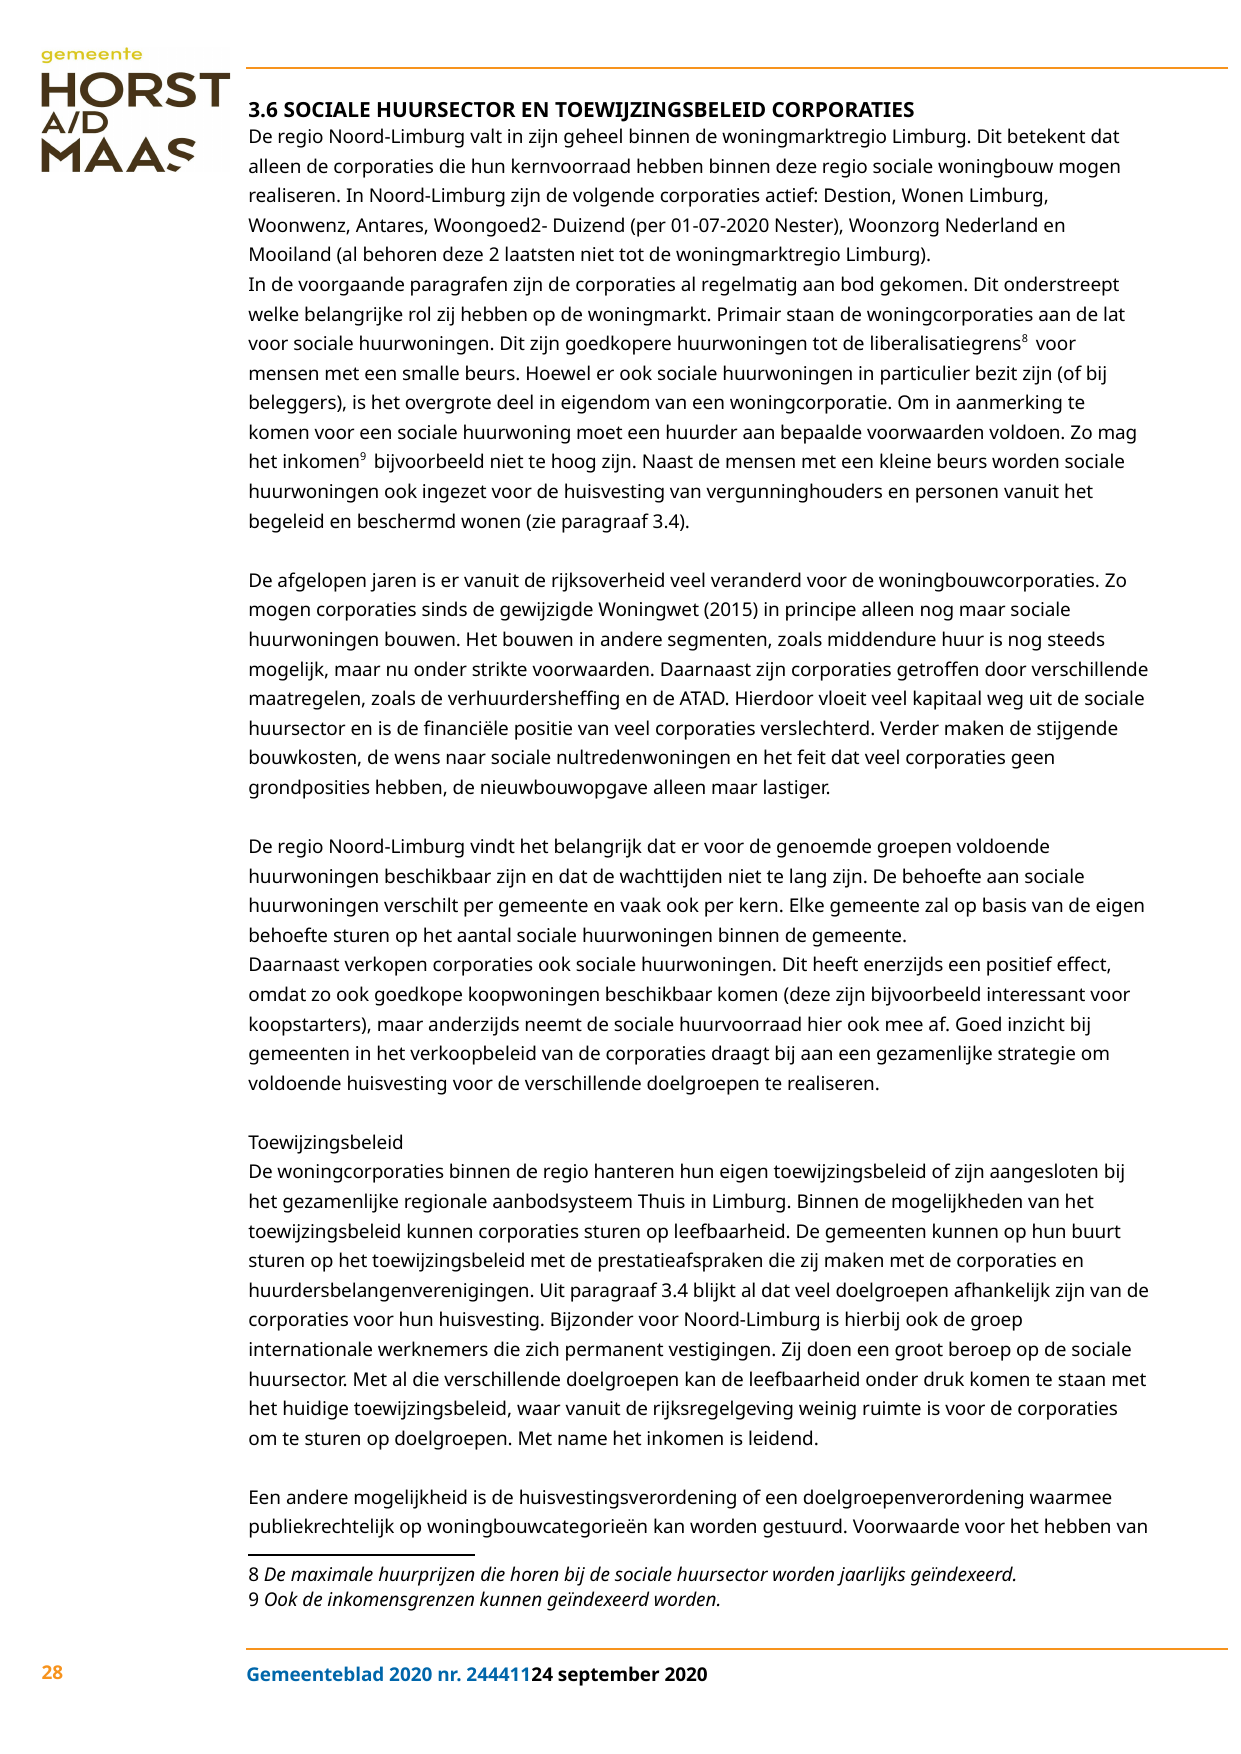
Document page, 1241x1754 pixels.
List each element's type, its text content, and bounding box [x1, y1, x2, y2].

picture [41, 47, 231, 172]
text De regio Noord-Limburg vindt het belangrijk dat er voor de genoemde groepen voldoende huurwoningen beschikbaar zijn en dat de wachttijden niet te lang zijn. De behoefte aan sociale huurwoningen verschilt per gemeente en vaak ook per kern. Elke gemeente zal op basis van de eigen behoefte sturen op het aantal sociale huurwoningen binnen de gemeente. [248, 833, 1152, 948]
text 3.6 SOCIALE HUURSECTOR EN TOEWIJZINGSBELEID CORPORATIES [248, 95, 1152, 123]
text De regio Noord-Limburg valt in zijn geheel binnen de woningmarktregio Limburg. Dit betekent dat alleen de corporaties die hun kernvoorraad hebben binnen deze regio sociale woningbouw mogen realiseren. In Noord-Limburg zijn de volgende corporaties actief: Destion, Wonen Limburg, Woonwenz, Antares, Woongoed2- Duizend (per 01-07-2020 Nester), Woonzorg Nederland en Mooiland (al behoren deze 2 laatsten niet tot de woningmarktregio Limburg). [248, 123, 1152, 267]
text Een andere mogelijkheid is de huisvestingsverordening of een doelgroepenverordening waarmee publiekrechtelijk op woningbouwcategorieën kan worden gestuurd. Voorwaarde voor het hebben van [248, 1484, 1152, 1539]
text In de voorgaande paragrafen zijn de corporaties al regelmatig aan bod gekomen. Dit onderstreept welke belangrijke rol zij hebben op de woningmarkt. Primair staan de woningcorporaties aan de lat voor sociale huurwoningen. Dit zijn goedkopere huurwoningen tot de liberalisatiegrens voor mensen met een smalle beurs. Hoewel er ook sociale huurwoningen in particulier bezit zijn (of bij beleggers), is het overgrote deel in eigendom van een woningcorporatie. Om in aanmerking te komen voor een sociale huurwoning moet een huurder aan bepaalde voorwaarden voldoen. Zo mag het inkomen bijvoorbeeld niet te hoog zijn. Naast de mensen met een kleine beurs worden sociale huurwoningen ook ingezet voor de huisvesting van vergunninghouders en personen vanuit het begeleid en beschermd wonen (zie paragraaf 3.4). [248, 271, 1152, 533]
text De maximale huurprijzen die horen bij de sociale huursector worden jaarlijks geïndexeerd. [248, 1561, 1152, 1586]
text Daarnaast verkopen corporaties ook sociale huurwoningen. Dit heeft enerzijds een positief effect, omdat zo ook goedkope koopwoningen beschikbaar komen (deze zijn bijvoorbeeld interessant voor koopstarters), maar anderzijds neemt de sociale huurvoorraad hier ook mee af. Goed inzicht bij gemeenten in het verkoopbeleid van de corporaties draagt bij aan een gezamenlijke strategie om voldoende huisvesting voor de verschillende doelgroepen te realiseren. [248, 952, 1152, 1096]
text Ook de inkomensgrenzen kunnen geïndexeerd worden. [248, 1586, 1152, 1612]
text Toewijzingsbeleid [248, 1129, 1152, 1155]
text De woningcorporaties binnen de regio hanteren hun eigen toewijzingsbeleid of zijn aangesloten bij het gezamenlijke regionale aanbodsysteem Thuis in Limburg. Binnen de mogelijkheden van het toewijzingsbeleid kunnen corporaties sturen op leefbaarheid. De gemeenten kunnen op hun buurt sturen op het toewijzingsbeleid met de prestatieafspraken die zij maken met de corporaties en huurdersbelangenverenigingen. Uit paragraaf 3.4 blijkt al dat veel doelgroepen afhankelijk zijn van de corporaties voor hun huisvesting. Bijzonder voor Noord-Limburg is hierbij ook de groep internationale werknemers die zich permanent vestigingen. Zij doen een groot beroep op de sociale huursector. Met al die verschillende doelgroepen kan de leefbaarheid onder druk komen te staan met het huidige toewijzingsbeleid, waar vanuit de rijksregelgeving weinig ruimte is voor de corporaties om te sturen op doelgroepen. Met name het inkomen is leidend. [248, 1159, 1152, 1451]
text De afgelopen jaren is er vanuit de rijksoverheid veel veranderd voor de woningbouwcorporaties. Zo mogen corporaties sinds de gewijzigde Woningwet (2015) in principe alleen nog maar sociale huurwoningen bouwen. Het bouwen in andere segmenten, zoals middendure huur is nog steeds mogelijk, maar nu onder strikte voorwaarden. Daarnaast zijn corporaties getroffen door verschillende maatregelen, zoals de verhuurdersheffing en de ATAD. Hierdoor vloeit veel kapitaal weg uit de sociale huursector en is de financiële positie van veel corporaties verslechterd. Verder maken de stijgende bouwkosten, de wens naar sociale nultredenwoningen en het feit dat veel corporaties geen grondposities hebben, de nieuwbouwopgave alleen maar lastiger. [248, 567, 1152, 800]
